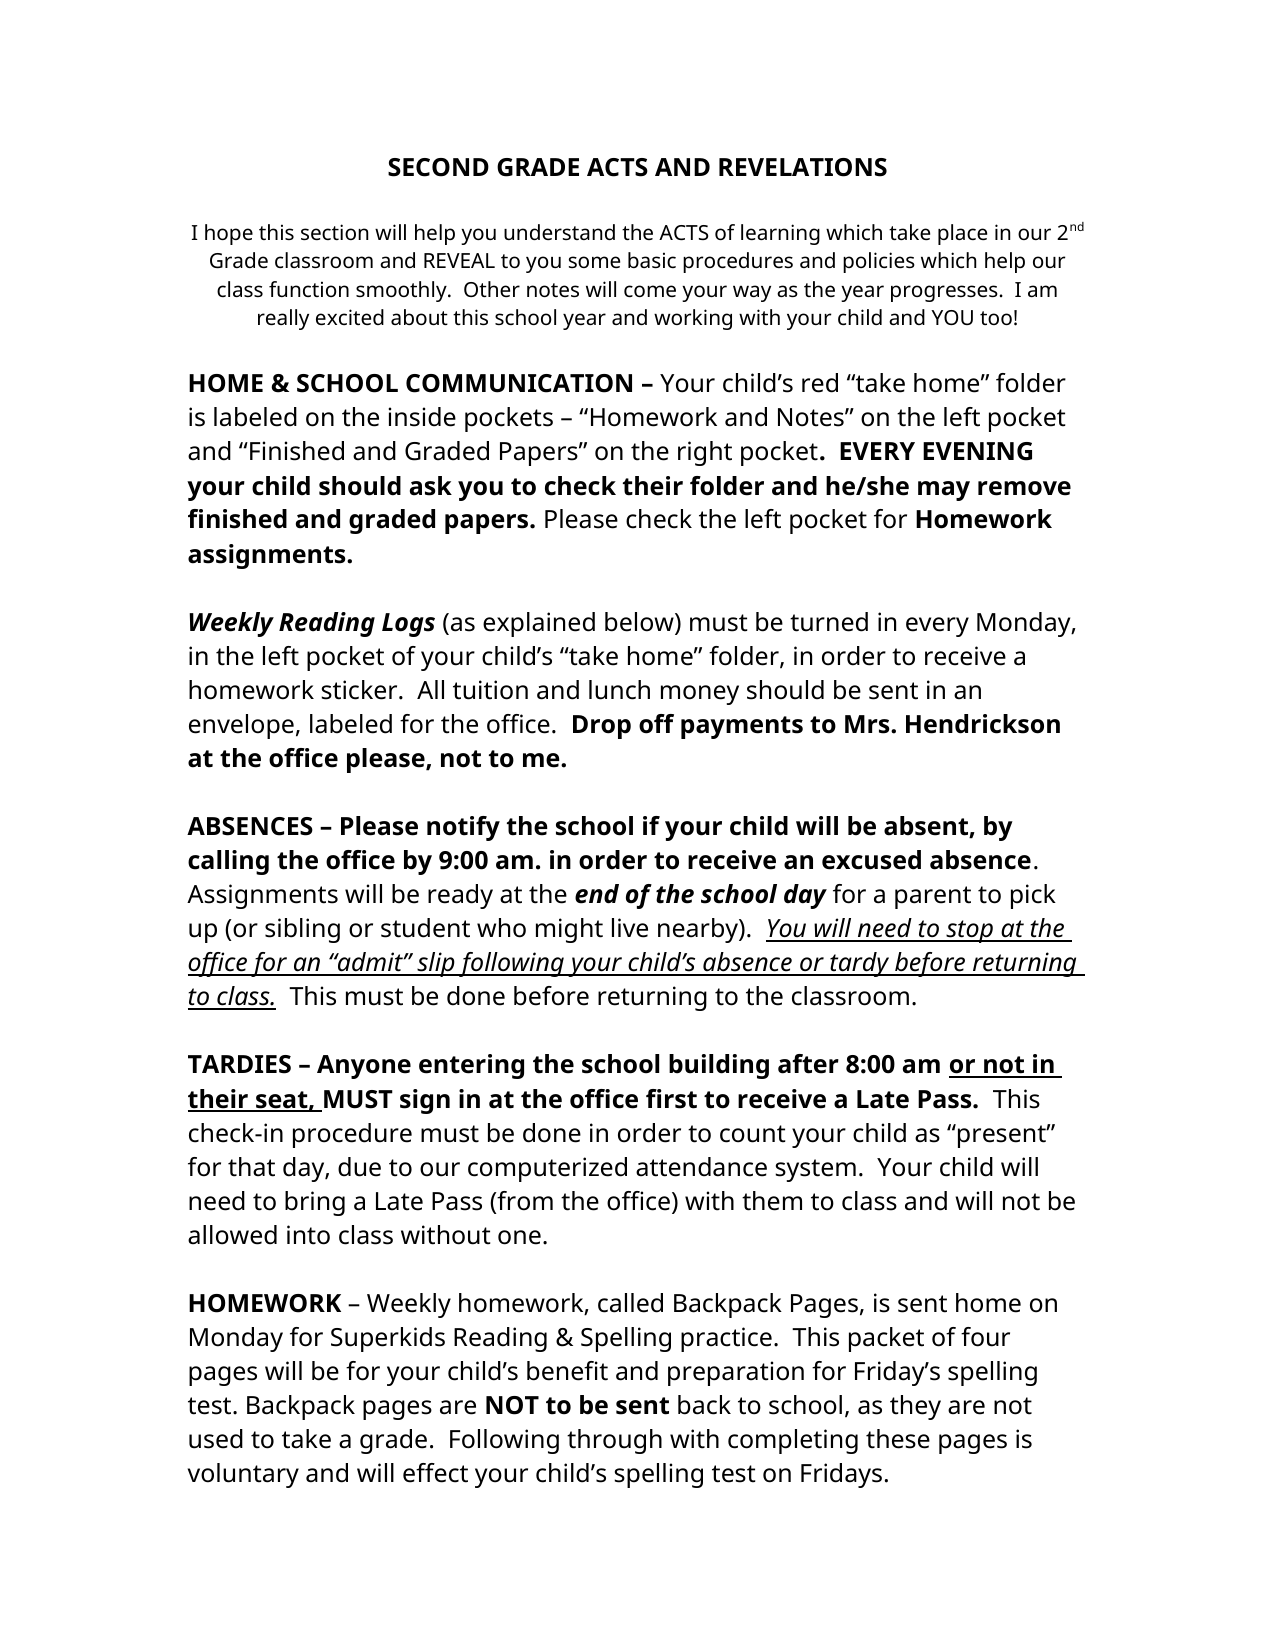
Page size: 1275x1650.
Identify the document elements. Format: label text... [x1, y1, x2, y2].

title SECOND GRADE ACTS AND REVELATIONS [187, 150, 1087, 184]
title I hope this section will help you understand the ACTS of learning which take place in our 2nd Grade classroom and REVEAL to you some basic procedures and policies which help our class function smoothly. Other notes will come your way as the year progresses. I am really excited about this school year and working with your child and YOU too! [187, 218, 1087, 332]
title TARDIES – Anyone entering the school building after 8:00 am or not in their seat, MUST sign in at the office first to receive a Late Pass. This check-in procedure must be done in order to count your child as “present” for that day, due to our computerized attendance system. Your child will need to bring a Late Pass (from the office) with them to class and will not be allowed into class without one. [187, 1047, 1087, 1252]
title HOME & SCHOOL COMMUNICATION – Your child’s red “take home” folder is labeled on the inside pockets – “Homework and Notes” on the left pocket and “Finished and Graded Papers” on the right pocket. EVERY EVENING your child should ask you to check their folder and he/she may remove finished and graded papers. Please check the left pocket for Homework assignments. [187, 366, 1087, 570]
title HOMEWORK – Weekly homework, called Backpack Pages, is sent home on Monday for Superkids Reading & Spelling practice. This packet of four pages will be for your child’s benefit and preparation for Friday’s spelling test. Backpack pages are NOT to be sent back to school, as they are not used to take a grade. Following through with completing these pages is voluntary and will effect your child’s spelling test on Fridays. [187, 1286, 1087, 1490]
title ABSENCES – Please notify the school if your child will be absent, by calling the office by 9:00 am. in order to receive an excused absence. Assignments will be ready at the end of the school day for a parent to pick up (or sibling or student who might live nearby). You will need to stop at the office for an “admit” slip following your child’s absence or tardy before returning to class. This must be done before returning to the classroom. [187, 809, 1087, 1013]
title Weekly Reading Logs (as explained below) must be turned in every Monday, in the left pocket of your child’s “take home” folder, in order to receive a homework sticker. All tuition and lunch money should be sent in an envelope, labeled for the office. Drop off payments to Mrs. Hendrickson at the office please, not to me. [187, 604, 1087, 775]
